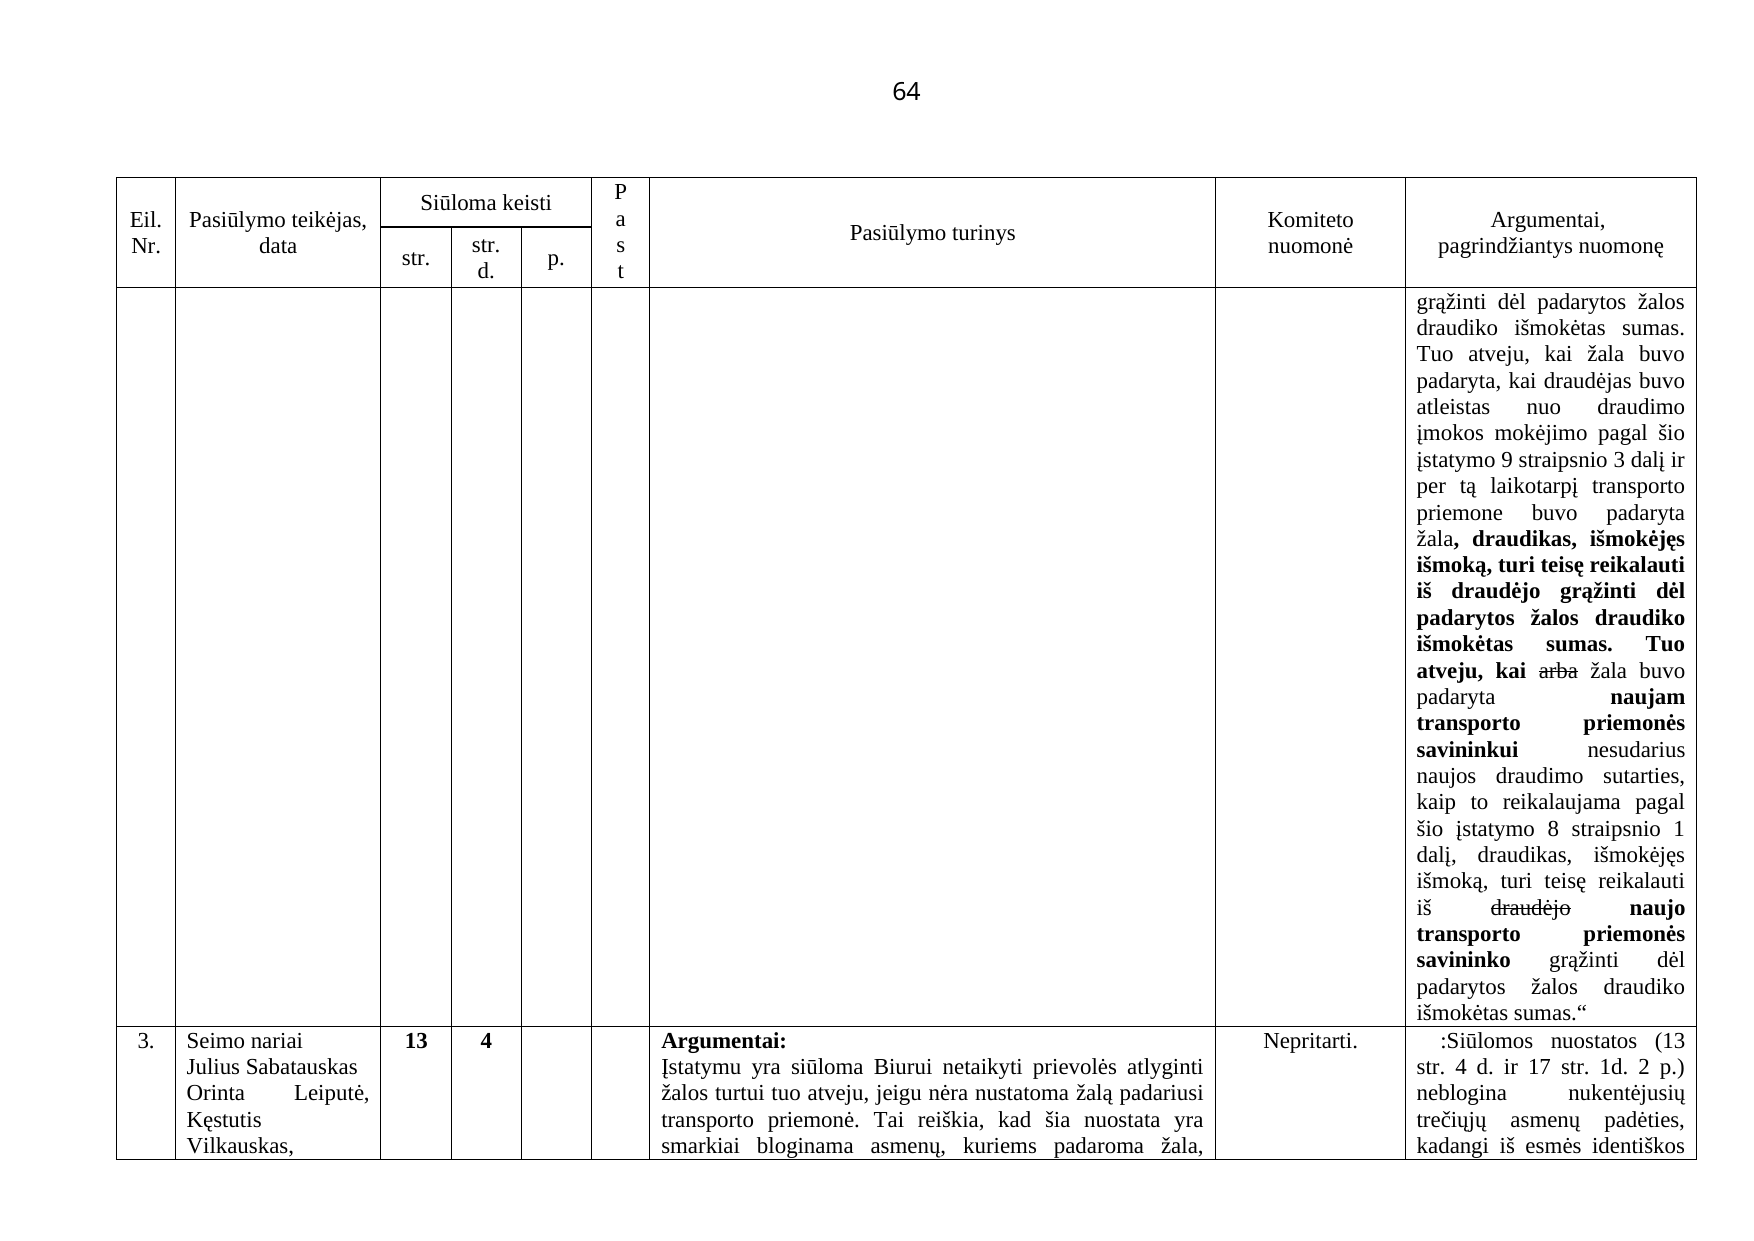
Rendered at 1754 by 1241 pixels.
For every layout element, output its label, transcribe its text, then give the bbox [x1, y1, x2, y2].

table_cell [522, 288, 591, 1026]
table_cell [452, 288, 521, 1026]
table_header Pasiūlymo turinys [650, 178, 1215, 287]
table_cell [117, 288, 175, 1026]
table_cell 13 [381, 1027, 451, 1158]
table_header Pasiūlymo teikėjas, data [176, 178, 380, 287]
table_cell str. d. [452, 228, 521, 287]
table_header Komiteto nuomonė [1216, 178, 1405, 287]
table_cell [592, 288, 649, 1026]
table_header Eil. Nr. [117, 178, 175, 287]
table_header Siūloma keisti [381, 178, 591, 226]
table_cell Seimo nariai Julius Sabatauskas Orinta Leiputė, Kęstutis Vilkauskas, [176, 1027, 380, 1158]
table_cell [592, 1027, 649, 1158]
table_cell p. [522, 228, 591, 287]
table_cell Argumentai: Įstatymu yra siūloma Biurui netaikyti prievolės atlyginti žalos turtui tuo atveju, jeigu nėra nustatoma žalą padariusi transporto priemonė. Tai reiškia, kad šia nuostata yra smarkiai bloginama asmenų, kuriems padaroma žala, [650, 1027, 1215, 1158]
table_cell :Siūlomos nuostatos (13 str. 4 d. ir 17 str. 1d. 2 p.) neblogina nukentėjusių trečiųjų asmenų padėties, kadangi iš esmės identiškos [1406, 1027, 1696, 1158]
table_cell [381, 288, 451, 1026]
table_cell [176, 288, 380, 1026]
table_header Argumentai, pagrindžiantys nuomonę [1406, 178, 1696, 287]
table_cell [1216, 288, 1405, 1026]
table_cell Argumentai: Siūlomame projekte nėra pakankamo aiškumo, nuo kurio momento naujam transporto priemonės savininkui atsiranda ir ar atsiranda prievolė pranešti draudikui apie transporto priemonės valdytojo pasikeitimą. Manytina, kad transporto priemonės ankstesnis ir naujasis savininkas turi aiškiai, raštu sutarti dėl pareigų perleidimo. Taip pat iš siūlymo nėra aišku, ar pasikeitus transporto priemonės valdytojui senoji draudimo sutartis pasibaigia. Todėl siūloma palikti galiojančios įstatymo redakcijos aiškią ir detalią nuostatą, papildant ją imperatyviu reikalavimu sandorio šalims nustatyti teisų ir pareigų perleidimą pirkimo-pardavimo sutartyje bei teisę naujajam savininkui nutrakti dradimo sutartį. Pasiūlymas: Pakeisti 8 straipsnio 1 dalį ir išdėstyti ją taip: 1. Jei Ppasikeitus apdraustos transporto priemonės savininkui naujasis transporto priemonės savininkas, prieš pradėdamas naudoti transporto priemonę, privalo užtikrinti, kad būtų sudaryta nauja draudimo sutartis laikantis šio įstatymo 4 straipsnio 4 dalies nuostatų., draudėjas perdavė naujajam transporto priemonės savininkui dokumentus, patvirtinančius sudarytą draudimo sutartį, tokiu atveju naujajam transporto priemonės savininkui pereina draudėjo teisės bei pareigos pagal sudarytą draudimo sutartį, jeigu tai nurodyta pirkimo-pardavimo sutartyje. Naujasis transporto priemonės savininkas nedelsdamas, ne vėliau kaip per 15 dienų nuo nuosavybės teisės į transporto priemonę perėjimo dienos, privalo raštu pranešti draudikui apie nuosavybės teisės į transporto priemonę perėjimą, taip pat savo duomenis. Pranešus draudikui apie nuosavybės teisės į transporto priemonę perėjimą, draudikas turi teisę padidinti arba sumažinti draudimo įmoką dėl draudimo rizikos pasikeitimo, o naujasis transporto priemonės savininkas turi teisę reikalauti sumažinti draudimo įmoką. Jei naujasis transporto priemonės savininkas per nurodytą terminą nepranešė draudikui apie nuosavybės teisės į transporto priemonę perėjimą, draudikas gali vertinti tai kaip pareigos pranešti apie draudimo rizikos pasikeitimą nevykdymą. Naujasis transporto priemonės savininkas taip pat turi teisę nutraukti draudimo sutartį šio įstatymo 7 straipsnio 1 dalyje nustatyta tvarka. Jei draudimo sutartį ar draudimo liudijimą turintis naujasis transporto priemonės savininkas nutraukia draudimo sutartį, jam grąžinama sumokėta draudimo įmoka už likusį draudimo sutarties galiojimo laikotarpį. [650, 288, 1215, 1026]
table_cell [522, 1027, 591, 1158]
table_cell grąžinti dėl padarytos žalos draudiko išmokėtas sumas. Tuo atveju, kai žala buvo padaryta, kai draudėjas buvo atleistas nuo draudimo įmokos mokėjimo pagal šio įstatymo 9 straipsnio 3 dalį ir per tą laikotarpį transporto priemone buvo padaryta žala, draudikas, išmokėjęs išmoką, turi teisę reikalauti iš draudėjo grąžinti dėl padarytos žalos draudiko išmokėtas sumas. Tuo atveju, kai arba žala buvo padaryta naujam transporto priemonės savininkui nesudarius naujos draudimo sutarties, kaip to reikalaujama pagal šio įstatymo 8 straipsnio 1 dalį, draudikas, išmokėjęs išmoką, turi teisę reikalauti iš draudėjo naujo transporto priemonės savininko grąžinti dėl padarytos žalos draudiko išmokėtas sumas.“ [1406, 288, 1696, 1026]
table_cell Nepritarti. [1216, 1027, 1405, 1158]
table_cell str. [381, 228, 451, 287]
table_cell 3. [117, 1027, 175, 1158]
table_header Pastabos [592, 178, 649, 287]
table_cell 4 [452, 1027, 521, 1158]
